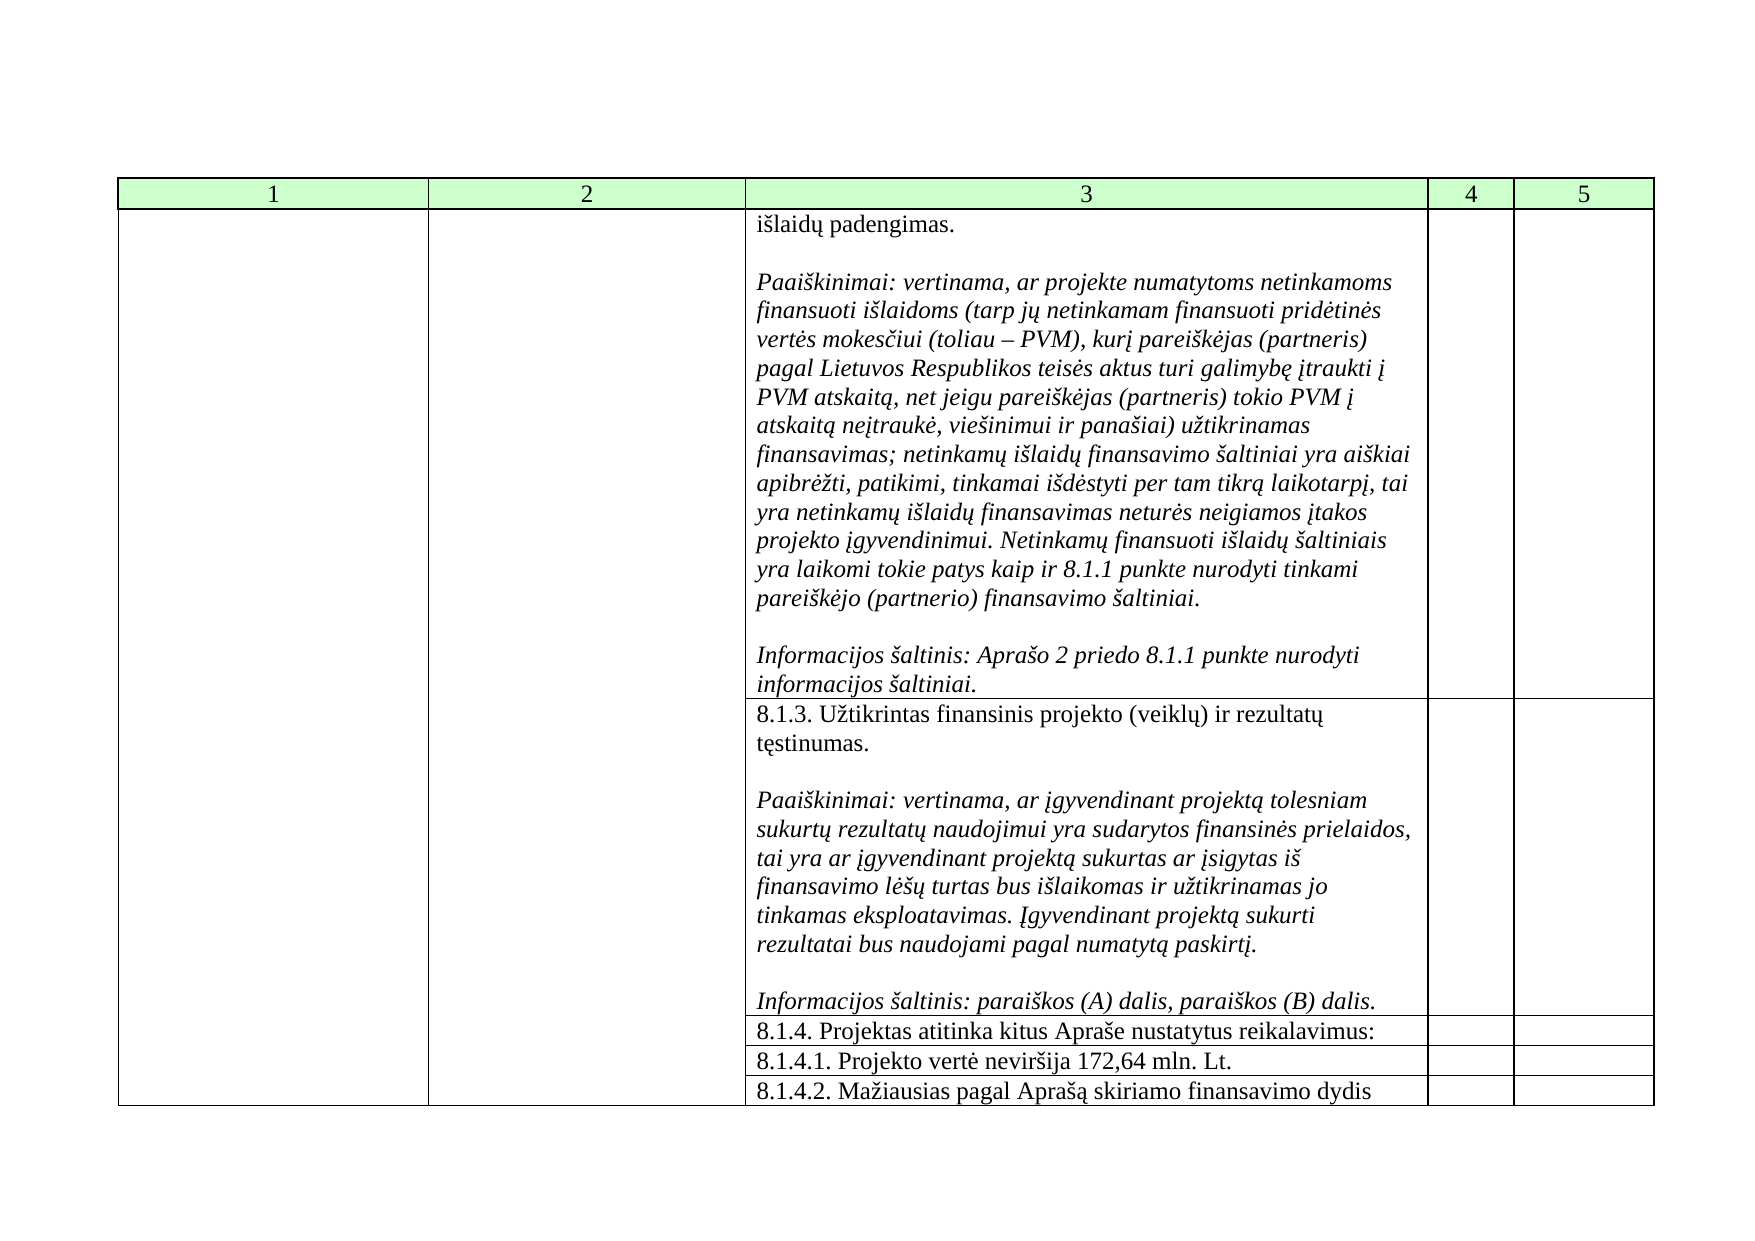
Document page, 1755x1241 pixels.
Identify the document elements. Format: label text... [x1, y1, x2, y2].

table_cell išlaidų padengimas. Paaiškinimai: vertinama, ar projekte numatytoms netinkamoms finansuoti išlaidoms (tarp jų netinkamam finansuoti pridėtinės vertės mokesčiui (toliau – PVM), kurį pareiškėjas (partneris) pagal Lietuvos Respublikos teisės aktus turi galimybę įtraukti į PVM atskaitą, net jeigu pareiškėjas (partneris) tokio PVM į atskaitą neįtraukė, viešinimui ir panašiai) užtikrinamas finansavimas; netinkamų išlaidų finansavimo šaltiniai yra aiškiai apibrėžti, patikimi, tinkamai išdėstyti per tam tikrą laikotarpį, tai yra netinkamų išlaidų finansavimas neturės neigiamos įtakos projekto įgyvendinimui. Netinkamų finansuoti išlaidų šaltiniais yra laikomi tokie patys kaip ir 8.1.1 punkte nurodyti tinkami pareiškėjo (partnerio) finansavimo šaltiniai. Informacijos šaltinis: Aprašo 2 priedo 8.1.1 punkte nurodyti informacijos šaltiniai. [746, 210, 1427, 698]
table_header 2 [429, 179, 745, 208]
table_header 1 [119, 179, 428, 208]
table_header 5 [1515, 179, 1653, 208]
table_cell 8.1.3. Užtikrintas finansinis projekto (veiklų) ir rezultatų tęstinumas. Paaiškinimai: vertinama, ar įgyvendinant projektą tolesniam sukurtų rezultatų naudojimui yra sudarytos finansinės prielaidos, tai yra ar įgyvendinant projektą sukurtas ar įsigytas iš finansavimo lėšų turtas bus išlaikomas ir užtikrinamas jo tinkamas eksploatavimas. Įgyvendinant projektą sukurti rezultatai bus naudojami pagal numatytą paskirtį. Informacijos šaltinis: paraiškos (A) dalis, paraiškos (B) dalis. [746, 699, 1427, 1015]
table_cell [1429, 1016, 1513, 1045]
table_cell 8.1.4.1. Projekto vertė neviršija 172,64 mln. Lt. [746, 1046, 1427, 1075]
table_header 4 [1429, 179, 1513, 208]
table_cell [1429, 699, 1513, 1015]
table_cell [1515, 1076, 1653, 1104]
table_cell [1515, 699, 1653, 1015]
table_header 3 [746, 179, 1427, 208]
table_cell [429, 210, 745, 1104]
table_cell [1515, 1046, 1653, 1075]
table_cell [1429, 210, 1513, 698]
table_cell [1515, 210, 1653, 698]
table_cell 8.1.4.2. Mažiausias pagal Aprašą skiriamo finansavimo dydis [746, 1076, 1427, 1104]
table_cell [1429, 1046, 1513, 1075]
table_cell [1429, 1076, 1513, 1104]
table_cell 8.1.4. Projektas atitinka kitus Apraše nustatytus reikalavimus: [746, 1016, 1427, 1045]
table_cell [119, 210, 428, 1104]
table_cell [1515, 1016, 1653, 1045]
